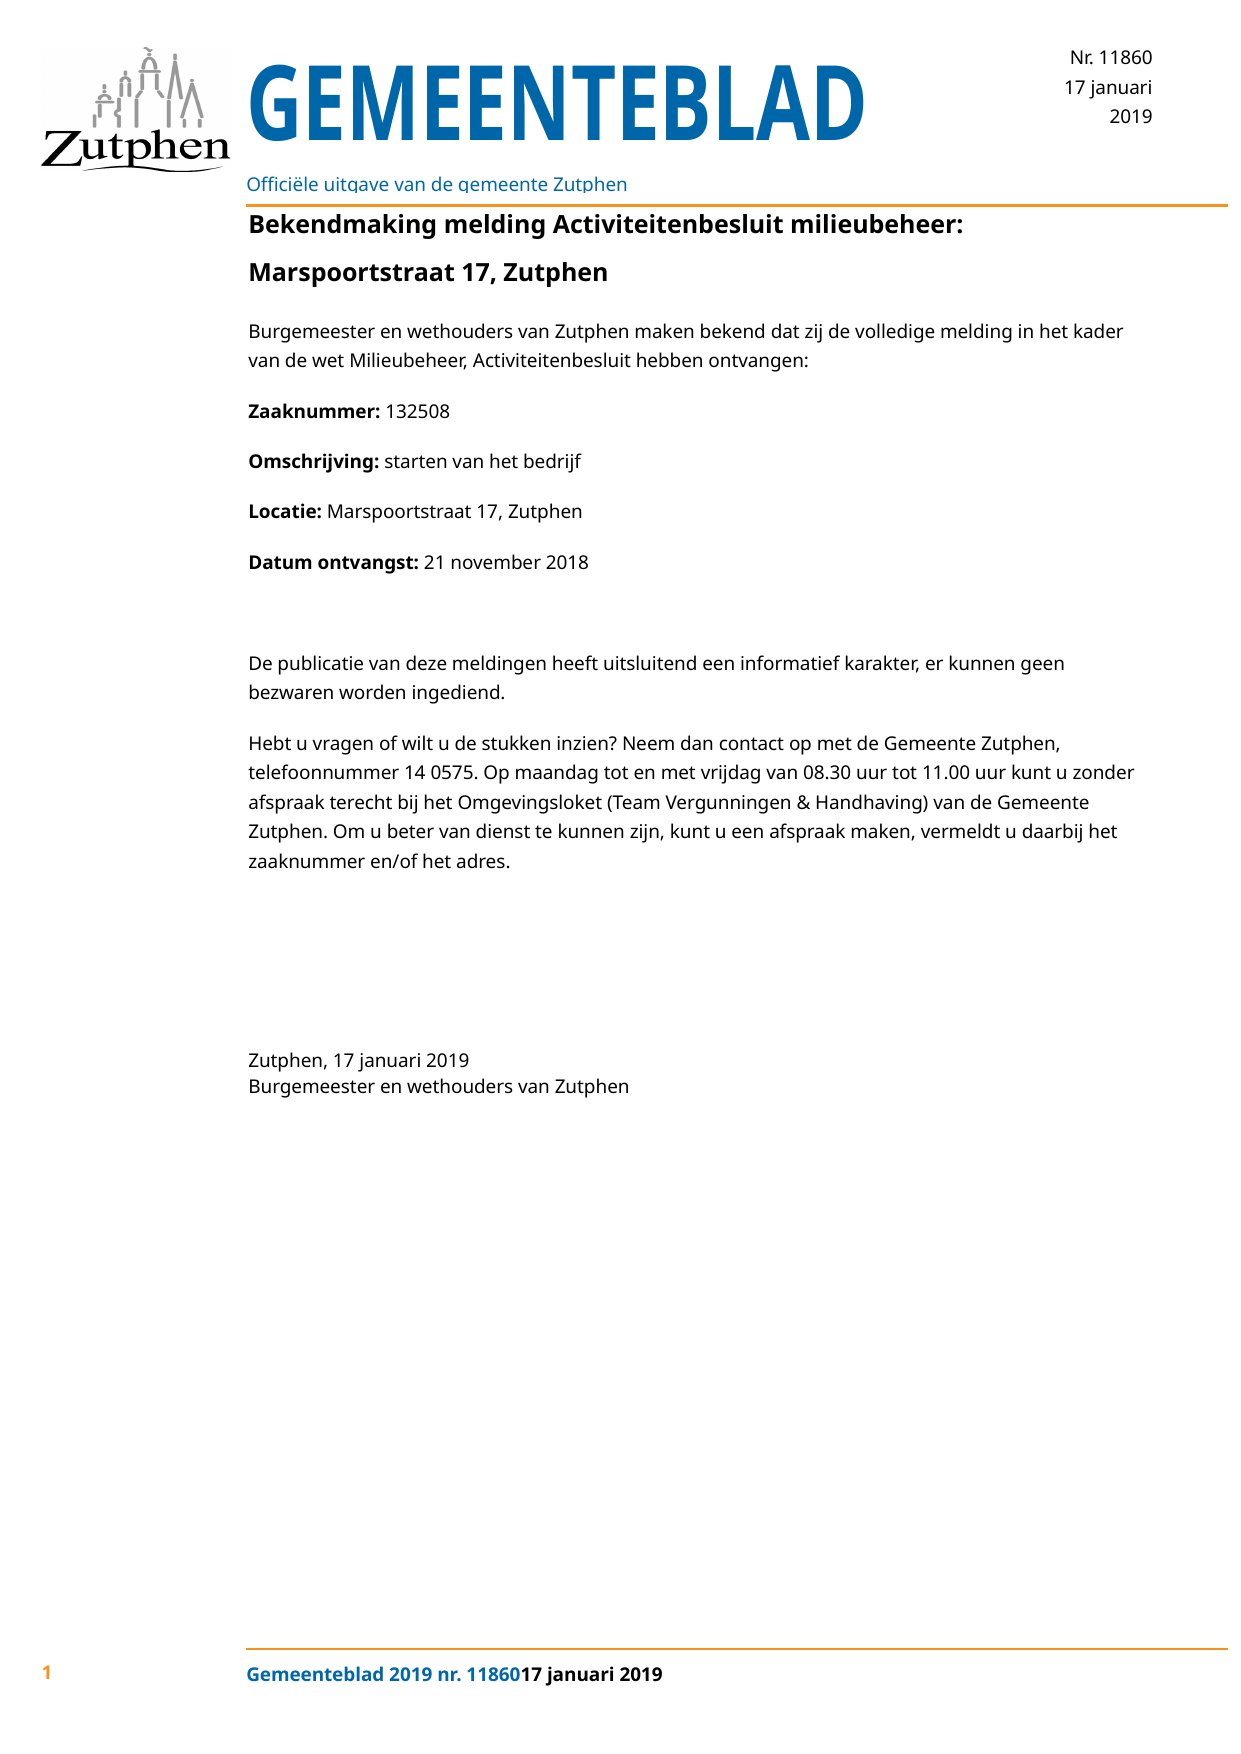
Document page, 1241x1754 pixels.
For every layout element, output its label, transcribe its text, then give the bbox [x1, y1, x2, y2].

text Burgemeester en wethouders van Zutphen [248, 1073, 1152, 1099]
text Burgemeester en wethouders van Zutphen maken bekend dat zij de volledige melding in het kader van de wet Milieubeheer, Activiteitenbesluit hebben ontvangen: [248, 318, 1152, 373]
text Locatie: Marspoortstraat 17, Zutphen [248, 499, 1152, 524]
text De publicatie van deze meldingen heeft uitsluitend een informatief karakter, er kunnen geen bezwaren worden ingediend. [248, 650, 1152, 705]
text Datum ontvangst: 21 november 2018 [248, 549, 1152, 575]
text Hebt u vragen of wilt u de stukken inzien? Neem dan contact op met de Gemeente Zutphen, telefoonnummer 14 0575. Op maandag tot en met vrijdag van 08.30 uur tot 11.00 uur kunt u zonder afspraak terecht bij het Omgevingsloket (Team Vergunningen & Handhaving) van de Gemeente Zutphen. Om u beter van dienst te kunnen zijn, kunt u een afspraak maken, vermeldt u daarbij het zaaknummer en/of het adres. [248, 730, 1152, 874]
text Zaaknummer: 132508 [248, 398, 1152, 424]
text Zutphen, 17 januari 2019 [248, 1047, 1152, 1073]
text Bekendmaking melding Activiteitenbesluit milieubeheer: Marspoortstraat 17, Zutphen [248, 207, 1152, 288]
text Omschrijving: starten van het bedrijf [248, 448, 1152, 474]
picture [41, 47, 231, 172]
